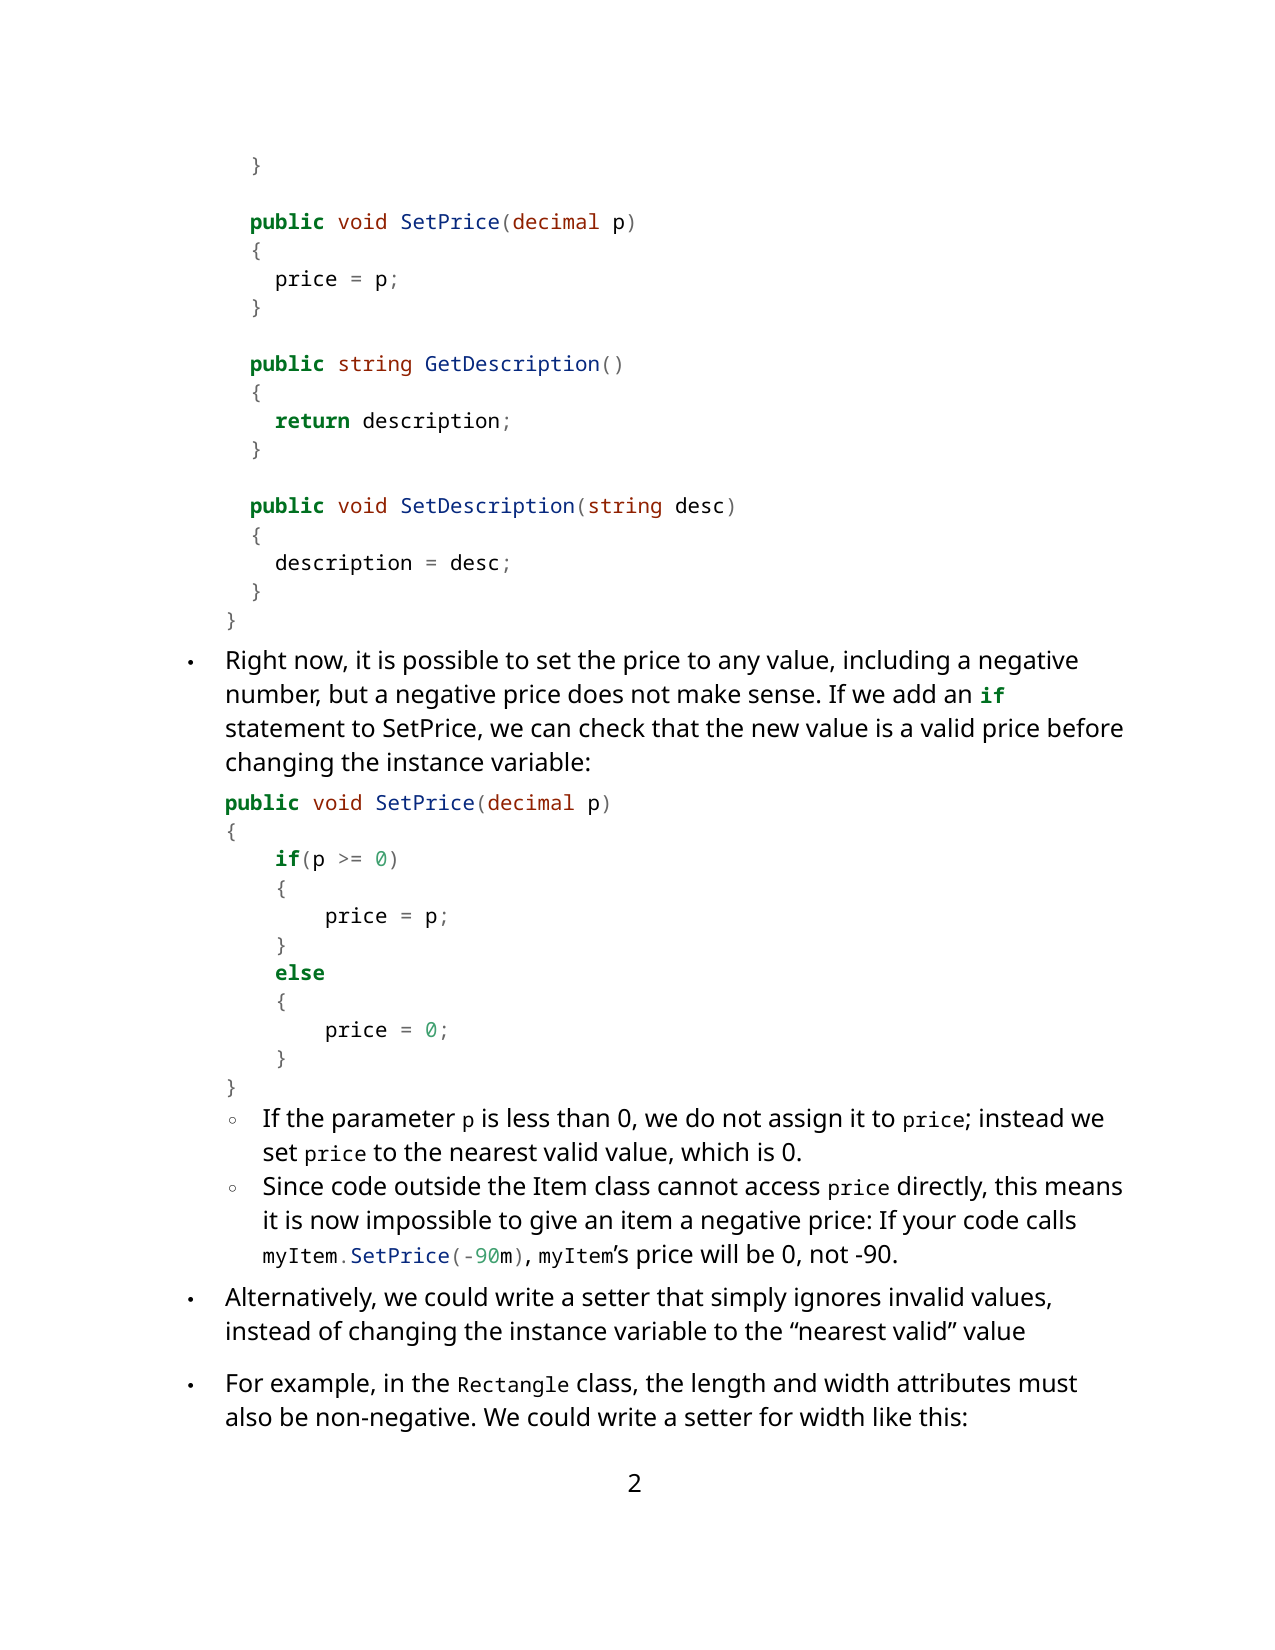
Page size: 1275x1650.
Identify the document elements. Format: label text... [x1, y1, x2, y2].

list } [187, 1043, 1125, 1072]
list For example, in the Rectangle class, the length and width attributes must also be non-negative. We could write a setter for width like this: [187, 1366, 1125, 1434]
list return description; [187, 406, 1125, 434]
list { [187, 816, 1125, 844]
list price = 0; [187, 1015, 1125, 1043]
list If the parameter p is less than 0, we do not assign it to price; instead we set price to the nearest valid value, which is 0. [225, 1100, 1125, 1168]
list Alternatively, we could write a setter that simply ignores invalid values, instead of changing the instance variable to the “nearest valid” value [187, 1280, 1125, 1348]
list } [187, 150, 1125, 178]
list else [187, 958, 1125, 987]
list description = desc; [187, 548, 1125, 577]
list price = p; [187, 901, 1125, 930]
list { [187, 987, 1125, 1015]
list price = p; [187, 264, 1125, 292]
list public void SetPrice(decimal p) [187, 207, 1125, 235]
list } [187, 434, 1125, 463]
list public void SetPrice(decimal p) [187, 788, 1125, 816]
list } [187, 930, 1125, 958]
list Since code outside the Item class cannot access price directly, this means it is now impossible to give an item a negative price: If your code calls myItem.SetPrice(-90m), myItem’s price will be 0, not -90. [225, 1168, 1125, 1271]
list if(p >= 0) [187, 844, 1125, 873]
list } [187, 1072, 1125, 1100]
list } [187, 577, 1125, 605]
list public string GetDescription() [187, 349, 1125, 377]
list Right now, it is possible to set the price to any value, including a negative number, but a negative price does not make sense. If we add an if statement to SetPrice, we can check that the new value is a valid price before changing the instance variable: [187, 642, 1125, 779]
list } [187, 292, 1125, 321]
list { [187, 235, 1125, 264]
list { [187, 520, 1125, 548]
list { [187, 377, 1125, 406]
list } [187, 605, 1125, 633]
list public void SetDescription(string desc) [187, 491, 1125, 520]
list { [187, 873, 1125, 901]
